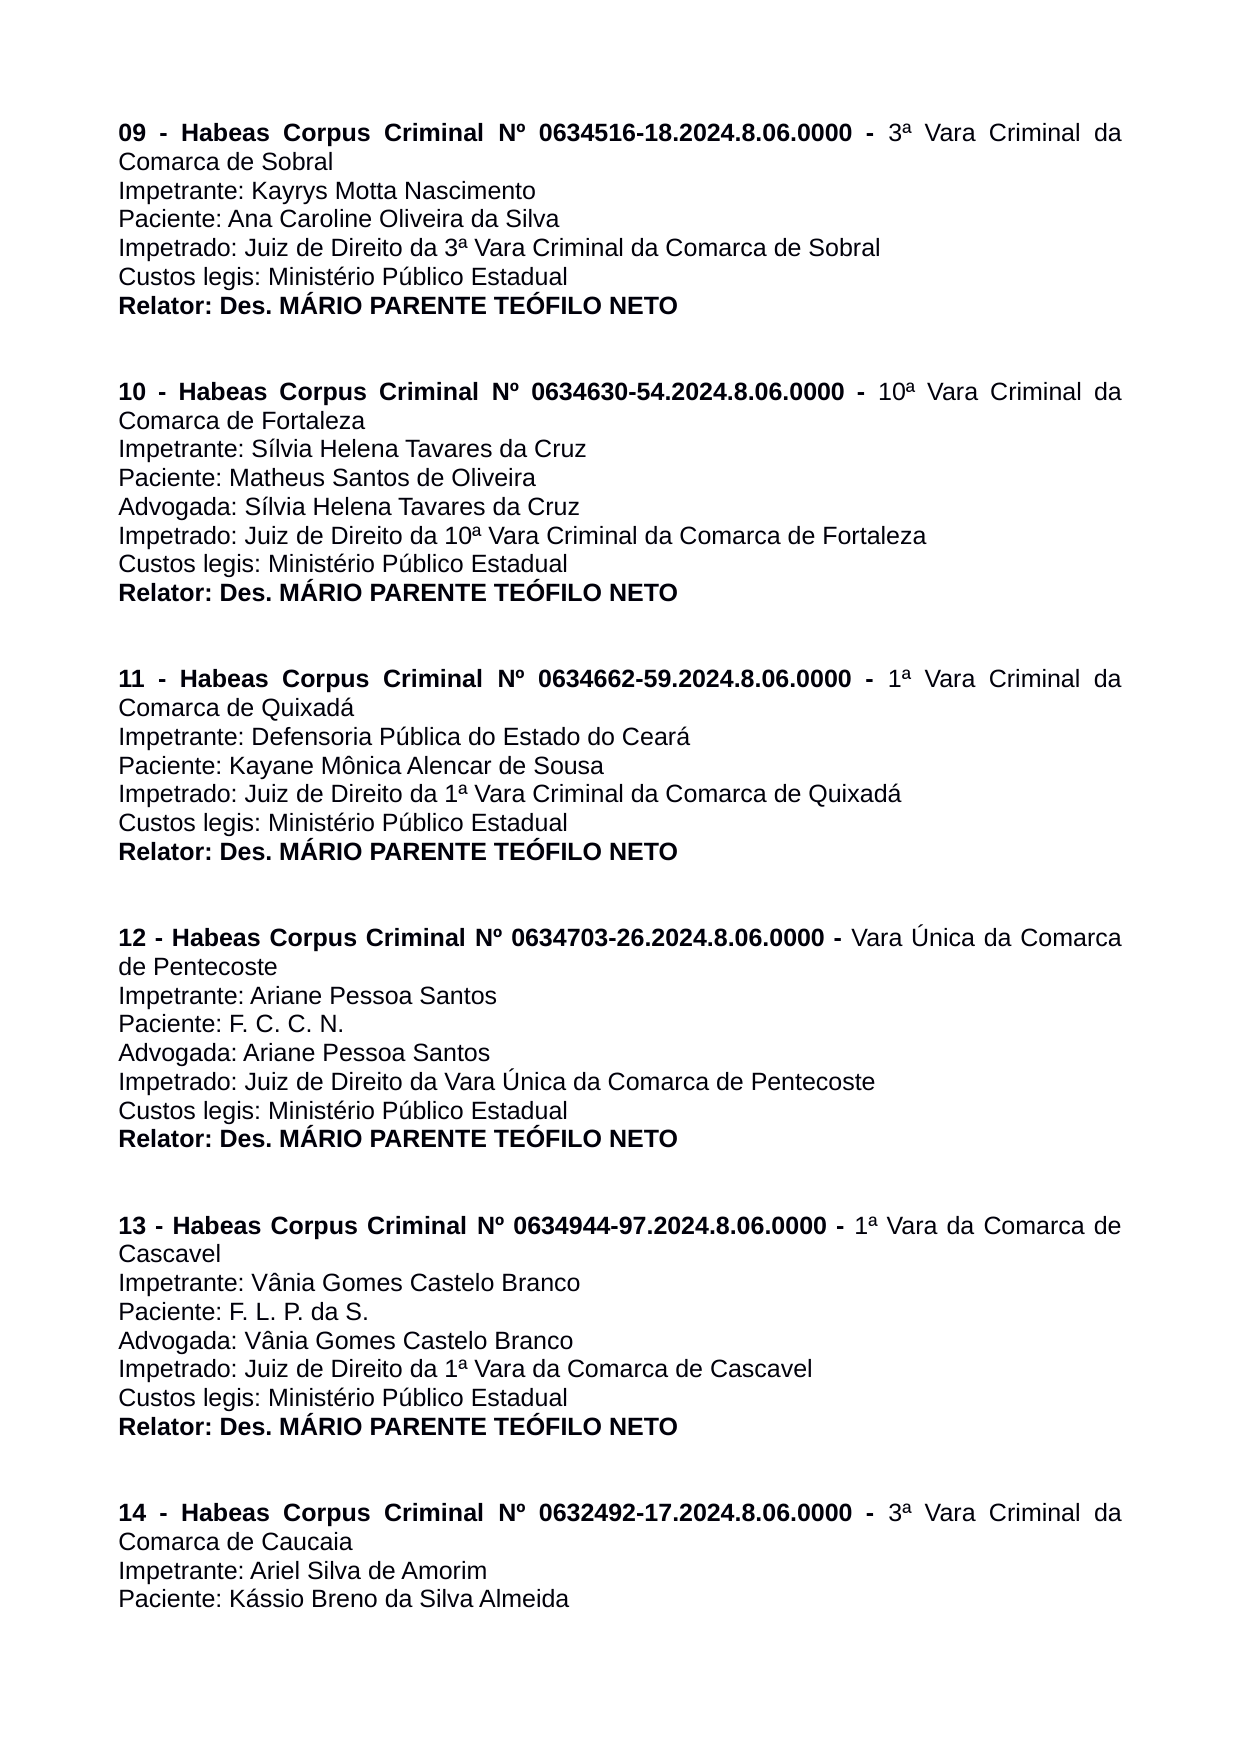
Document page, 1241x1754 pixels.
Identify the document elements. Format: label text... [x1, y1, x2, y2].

text 14 - Habeas Corpus Criminal Nº 0632492-17.2024.8.06.0000 - 3ª Vara Criminal da Comarca de Caucaia [118, 1498, 1122, 1556]
text Custos legis: Ministério Público Estadual [118, 808, 1122, 837]
text 09 - Habeas Corpus Criminal Nº 0634516-18.2024.8.06.0000 - 3ª Vara Criminal da Comarca de Sobral [118, 118, 1122, 176]
text Paciente: F. L. P. da S. [118, 1297, 1122, 1326]
text Impetrante: Kayrys Motta Nascimento [118, 176, 1122, 204]
text Impetrante: Ariane Pessoa Santos [118, 981, 1122, 1009]
text Advogada: Ariane Pessoa Santos [118, 1038, 1122, 1067]
text Impetrado: Juiz de Direito da 3ª Vara Criminal da Comarca de Sobral [118, 233, 1122, 262]
text Custos legis: Ministério Público Estadual [118, 549, 1122, 578]
text 13 - Habeas Corpus Criminal Nº 0634944-97.2024.8.06.0000 - 1ª Vara da Comarca de Cascavel [118, 1211, 1122, 1268]
text Relator: Des. MÁRIO PARENTE TEÓFILO NETO [118, 1412, 1122, 1441]
text Custos legis: Ministério Público Estadual [118, 1383, 1122, 1412]
text Relator: Des. MÁRIO PARENTE TEÓFILO NETO [118, 837, 1122, 866]
text Impetrado: Juiz de Direito da 1ª Vara da Comarca de Cascavel [118, 1354, 1122, 1383]
text Paciente: Ana Caroline Oliveira da Silva [118, 204, 1122, 233]
text Relator: Des. MÁRIO PARENTE TEÓFILO NETO [118, 291, 1122, 319]
text 11 - Habeas Corpus Criminal Nº 0634662-59.2024.8.06.0000 - 1ª Vara Criminal da Comarca de Quixadá [118, 664, 1122, 722]
text Impetrado: Juiz de Direito da Vara Única da Comarca de Pentecoste [118, 1067, 1122, 1096]
text Impetrado: Juiz de Direito da 10ª Vara Criminal da Comarca de Fortaleza [118, 521, 1122, 549]
text Paciente: Matheus Santos de Oliveira [118, 463, 1122, 492]
text Impetrante: Ariel Silva de Amorim [118, 1556, 1122, 1584]
text Impetrante: Vânia Gomes Castelo Branco [118, 1268, 1122, 1297]
text Relator: Des. MÁRIO PARENTE TEÓFILO NETO [118, 578, 1122, 607]
text Advogada: Sílvia Helena Tavares da Cruz [118, 492, 1122, 521]
text Impetrante: Sílvia Helena Tavares da Cruz [118, 434, 1122, 463]
text Custos legis: Ministério Público Estadual [118, 262, 1122, 291]
text Paciente: Kássio Breno da Silva Almeida [118, 1584, 1122, 1613]
text Impetrante: Defensoria Pública do Estado do Ceará [118, 722, 1122, 751]
text Custos legis: Ministério Público Estadual [118, 1096, 1122, 1124]
text 10 - Habeas Corpus Criminal Nº 0634630-54.2024.8.06.0000 - 10ª Vara Criminal da Comarca de Fortaleza [118, 377, 1122, 434]
text Relator: Des. MÁRIO PARENTE TEÓFILO NETO [118, 1124, 1122, 1153]
text Impetrado: Juiz de Direito da 1ª Vara Criminal da Comarca de Quixadá [118, 779, 1122, 808]
text Paciente: Kayane Mônica Alencar de Sousa [118, 751, 1122, 779]
text Advogada: Vânia Gomes Castelo Branco [118, 1326, 1122, 1354]
text 12 - Habeas Corpus Criminal Nº 0634703-26.2024.8.06.0000 - Vara Única da Comarca de Pentecoste [118, 923, 1122, 981]
text Paciente: F. C. C. N. [118, 1009, 1122, 1038]
